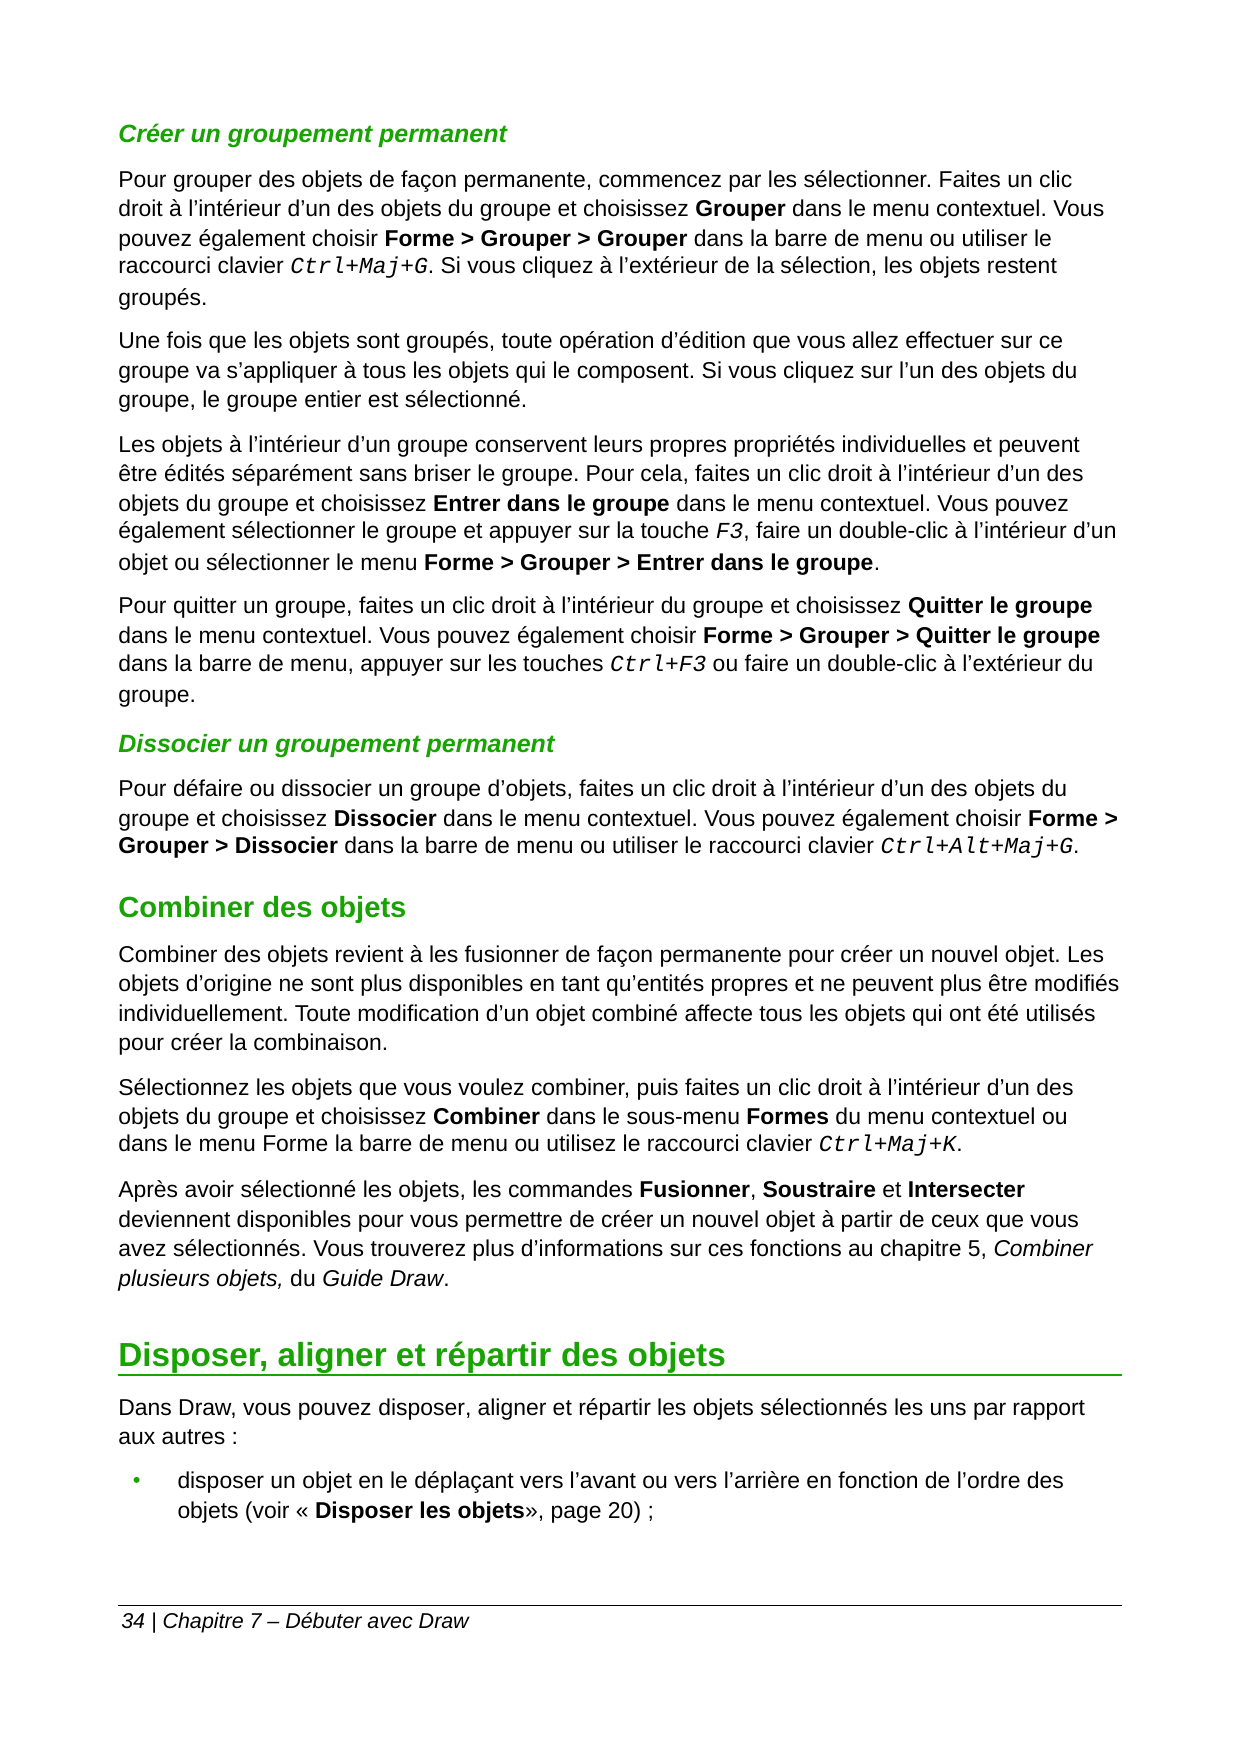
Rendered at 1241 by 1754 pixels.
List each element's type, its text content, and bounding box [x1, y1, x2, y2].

subtitle Créer un groupement permanent [118, 118, 1122, 148]
text Les objets à l’intérieur d’un groupe conservent leurs propres propriétés individuelles et peuvent être édités séparément sans briser le groupe. Pour cela, faites un clic droit à l’intérieur d’un des objets du groupe et choisissez Entrer dans le groupe dans le menu contextuel. Vous pouvez également sélectionner le groupe et appuyer sur la touche F3, faire un double-clic à l’intérieur d’un objet ou sélectionner le menu Forme > Grouper > Entrer dans le groupe. [118, 427, 1122, 575]
subtitle Disposer, aligner et répartir des objets [118, 1335, 1122, 1374]
text Une fois que les objets sont groupés, toute opération d’édition que vous allez effectuer sur ce groupe va s’appliquer à tous les objets qui le composent. Si vous cliquez sur l’un des objets du groupe, le groupe entier est sélectionné. [118, 324, 1122, 413]
text Après avoir sélectionné les objets, les commandes Fusionner, Soustraire et Intersecter deviennent disponibles pour vous permettre de créer un nouvel objet à partir de ceux que vous avez sélectionnés. Vous trouverez plus d’informations sur ces fonctions au chapitre 5, Combiner plusieurs objets, du Guide Draw. [118, 1173, 1122, 1291]
subtitle Dissocier un groupement permanent [118, 728, 1122, 757]
text Pour quitter un groupe, faites un clic droit à l’intérieur du groupe et choisissez Quitter le groupe dans le menu contextuel. Vous pouvez également choisir Forme > Grouper > Quitter le groupe dans la barre de menu, appuyer sur les touches Ctrl+F3 ou faire un double-clic à l’extérieur du groupe. [118, 589, 1122, 707]
list disposer un objet en le déplaçant vers l’avant ou vers l’arrière en fonction de l’ordre des objets (voir « Disposer les objets», page 20) ; [133, 1464, 1122, 1523]
text Pour grouper des objets de façon permanente, commencez par les sélectionner. Faites un clic droit à l’intérieur d’un des objets du groupe et choisissez Grouper dans le menu contextuel. Vous pouvez également choisir Forme > Grouper > Grouper dans la barre de menu ou utiliser le raccourci clavier Ctrl+Maj+G. Si vous cliquez à l’extérieur de la sélection, les objets restent groupés. [118, 162, 1122, 310]
text Combiner des objets revient à les fusionner de façon permanente pour créer un nouvel objet. Les objets d’origine ne sont plus disponibles en tant qu’entités propres et ne peuvent plus être modifiés individuellement. Toute modification d’un objet combiné affecte tous les objets qui ont été utilisés pour créer la combinaison. [118, 938, 1122, 1056]
text Pour défaire ou dissocier un groupe d’objets, faites un clic droit à l’intérieur d’un des objets du groupe et choisissez Dissocier dans le menu contextuel. Vous pouvez également choisir Forme > Grouper > Dissocier dans la barre de menu ou utiliser le raccourci clavier Ctrl+Alt+Maj+G. [118, 772, 1122, 861]
subtitle Combiner des objets [118, 890, 1122, 923]
text Dans Draw, vous pouvez disposer, aligner et répartir les objets sélectionnés les uns par rapport aux autres : [118, 1391, 1122, 1449]
text Sélectionnez les objets que vous voulez combiner, puis faites un clic droit à l’intérieur d’un des objets du groupe et choisissez Combiner dans le sous-menu Formes du menu contextuel ou dans le menu Forme la barre de menu ou utilisez le raccourci clavier Ctrl+Maj+K. [118, 1070, 1122, 1159]
